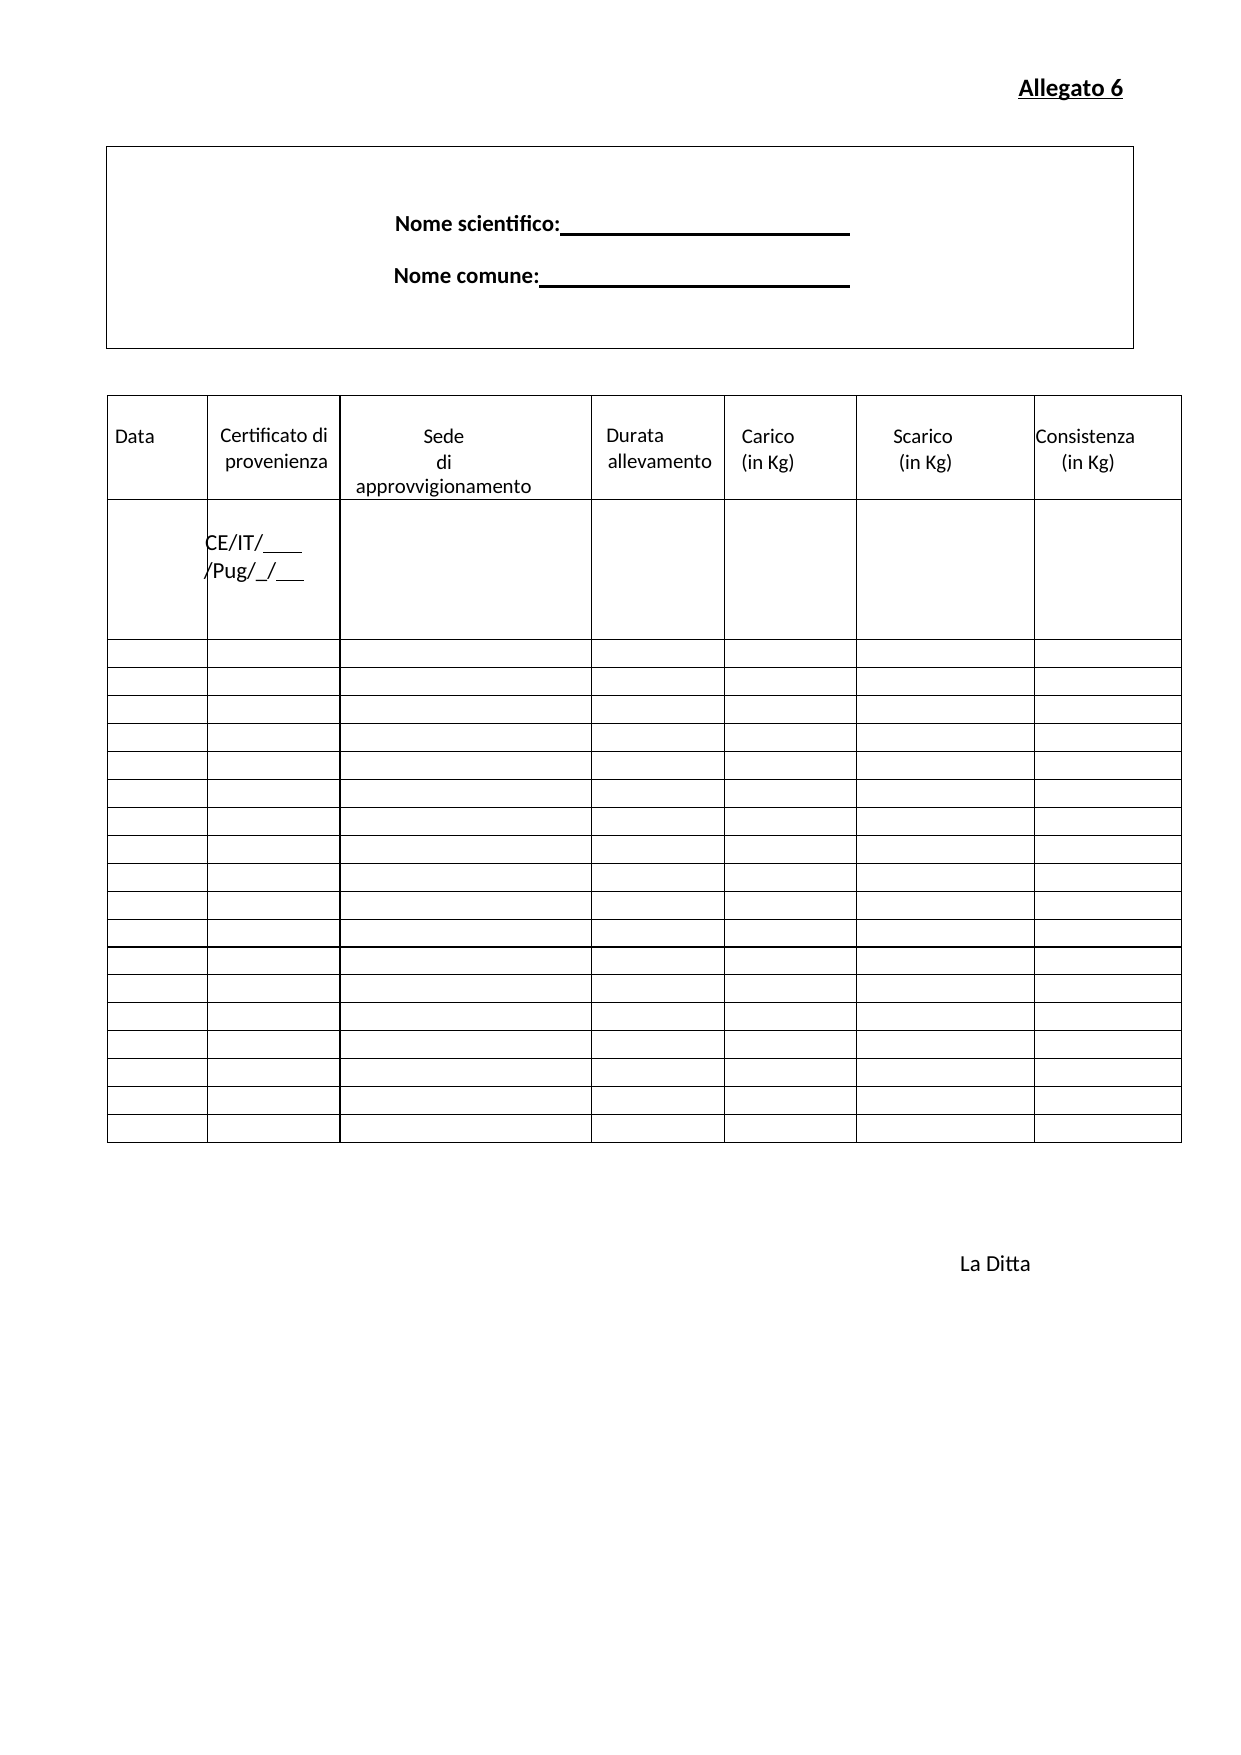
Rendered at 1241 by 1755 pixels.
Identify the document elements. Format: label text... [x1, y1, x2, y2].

table_cell [725, 780, 856, 807]
table_cell [341, 500, 591, 639]
table_cell [208, 696, 339, 723]
table_cell [208, 948, 339, 974]
table_cell [1035, 780, 1181, 807]
table_cell [108, 1087, 207, 1114]
table_cell [108, 975, 207, 1002]
table_cell [108, 808, 207, 834]
table_cell [1035, 500, 1181, 639]
table_cell [108, 864, 207, 891]
table_cell [592, 724, 724, 751]
table_cell [857, 696, 1034, 723]
table_header Carico (in Kg) [725, 396, 856, 499]
table_cell [341, 696, 591, 723]
table_cell [592, 836, 724, 862]
table_cell [341, 1087, 591, 1114]
table_header Durata allevamento [592, 396, 724, 499]
table_cell [725, 500, 856, 639]
table_cell [725, 668, 856, 695]
table_cell [341, 1115, 591, 1142]
table_cell [725, 836, 856, 862]
table_cell [857, 1031, 1034, 1058]
table_header Data [108, 396, 207, 499]
table_cell [208, 780, 339, 807]
table_cell [592, 696, 724, 723]
table_cell [341, 920, 591, 946]
table_cell [341, 836, 591, 862]
table_cell [592, 668, 724, 695]
table_cell [108, 1031, 207, 1058]
table_cell [208, 752, 339, 779]
table_cell [208, 668, 339, 695]
table_cell [1035, 1059, 1181, 1086]
table_cell [592, 1059, 724, 1086]
text Nome scientifico: Nome comune: [393, 209, 851, 289]
table_cell [592, 1115, 724, 1142]
table_cell [857, 864, 1034, 891]
table_cell [1035, 808, 1181, 834]
table_cell [208, 1087, 339, 1114]
table_cell [341, 1031, 591, 1058]
text La Ditta [96, 1249, 1031, 1277]
table_cell [857, 724, 1034, 751]
table_cell [208, 1115, 339, 1142]
table_cell [725, 808, 856, 834]
table_cell [341, 948, 591, 974]
table_cell [341, 975, 591, 1002]
subtitle Allegato 6 [96, 72, 1123, 102]
table_cell [725, 1059, 856, 1086]
table_cell [1035, 724, 1181, 751]
table_cell [341, 808, 591, 834]
table_cell [592, 892, 724, 918]
table_cell [592, 1031, 724, 1058]
table_header Consistenza (in Kg) [1035, 396, 1181, 499]
table_cell [108, 500, 207, 639]
table_cell [208, 808, 339, 834]
table_cell [1035, 1031, 1181, 1058]
table_cell [208, 640, 339, 667]
table_cell [341, 668, 591, 695]
table_cell [108, 640, 207, 667]
table_cell [1035, 1003, 1181, 1030]
table_cell [341, 1059, 591, 1086]
table_cell [592, 1087, 724, 1114]
table_cell [725, 1003, 856, 1030]
table_cell [208, 1031, 339, 1058]
table_cell [108, 780, 207, 807]
table_cell [108, 1003, 207, 1030]
table_cell [341, 864, 591, 891]
table_cell [725, 892, 856, 918]
table_cell [857, 920, 1034, 946]
table_cell [108, 920, 207, 946]
table_cell [725, 1031, 856, 1058]
table_cell [857, 948, 1034, 974]
table_cell [341, 1003, 591, 1030]
table_cell [1035, 1087, 1181, 1114]
table_cell [857, 780, 1034, 807]
table_cell [592, 752, 724, 779]
table_header Certificato di provenienza [208, 396, 339, 499]
table_cell [725, 1087, 856, 1114]
table_cell [592, 864, 724, 891]
table_cell [725, 920, 856, 946]
table_cell [857, 1059, 1034, 1086]
table_cell [108, 836, 207, 862]
table_cell [592, 780, 724, 807]
table_cell [1035, 892, 1181, 918]
table_cell [208, 1059, 339, 1086]
table_cell [341, 752, 591, 779]
table_cell [857, 1003, 1034, 1030]
table_cell [1035, 640, 1181, 667]
table_cell [857, 836, 1034, 862]
table_cell [857, 975, 1034, 1002]
table_cell [1035, 696, 1181, 723]
table_cell [108, 668, 207, 695]
table_cell [208, 892, 339, 918]
table_cell [208, 1003, 339, 1030]
table_cell [208, 920, 339, 946]
table_cell [341, 640, 591, 667]
table_cell [725, 948, 856, 974]
table_cell [857, 892, 1034, 918]
table_cell [1035, 948, 1181, 974]
table_cell [108, 1059, 207, 1086]
table_cell [208, 724, 339, 751]
table_cell [725, 864, 856, 891]
table_cell [108, 752, 207, 779]
table_cell [857, 808, 1034, 834]
table_cell [208, 836, 339, 862]
table_cell [725, 752, 856, 779]
table_cell [341, 724, 591, 751]
table_cell [108, 696, 207, 723]
table_cell [208, 864, 339, 891]
table_cell [725, 1115, 856, 1142]
table_cell [725, 696, 856, 723]
table_cell [592, 975, 724, 1002]
table_cell [857, 500, 1034, 639]
table_cell [725, 975, 856, 1002]
table_cell [1035, 836, 1181, 862]
table_cell [592, 948, 724, 974]
table_cell [857, 640, 1034, 667]
table_cell CE/IT/ /Pug/_/ [208, 500, 339, 639]
table_cell [1035, 975, 1181, 1002]
table_header Scarico (in Kg) [857, 396, 1034, 499]
table_cell [341, 780, 591, 807]
table_cell [592, 1003, 724, 1030]
table_cell [108, 1115, 207, 1142]
table_cell [857, 668, 1034, 695]
table_cell [592, 640, 724, 667]
table_cell [108, 948, 207, 974]
table_cell [857, 752, 1034, 779]
table_cell [1035, 668, 1181, 695]
table_cell [341, 892, 591, 918]
table_cell [208, 975, 339, 1002]
table_cell [108, 724, 207, 751]
table_cell [592, 920, 724, 946]
table_cell [592, 808, 724, 834]
table_cell [725, 640, 856, 667]
table_cell [1035, 752, 1181, 779]
table_cell [1035, 1115, 1181, 1142]
table_cell [1035, 864, 1181, 891]
table_cell [725, 724, 856, 751]
table_cell [1035, 920, 1181, 946]
table_header Sede di approvvigionamento [341, 396, 591, 499]
table_cell [857, 1115, 1034, 1142]
table_cell [857, 1087, 1034, 1114]
table_cell [592, 500, 724, 639]
table_cell [108, 892, 207, 918]
